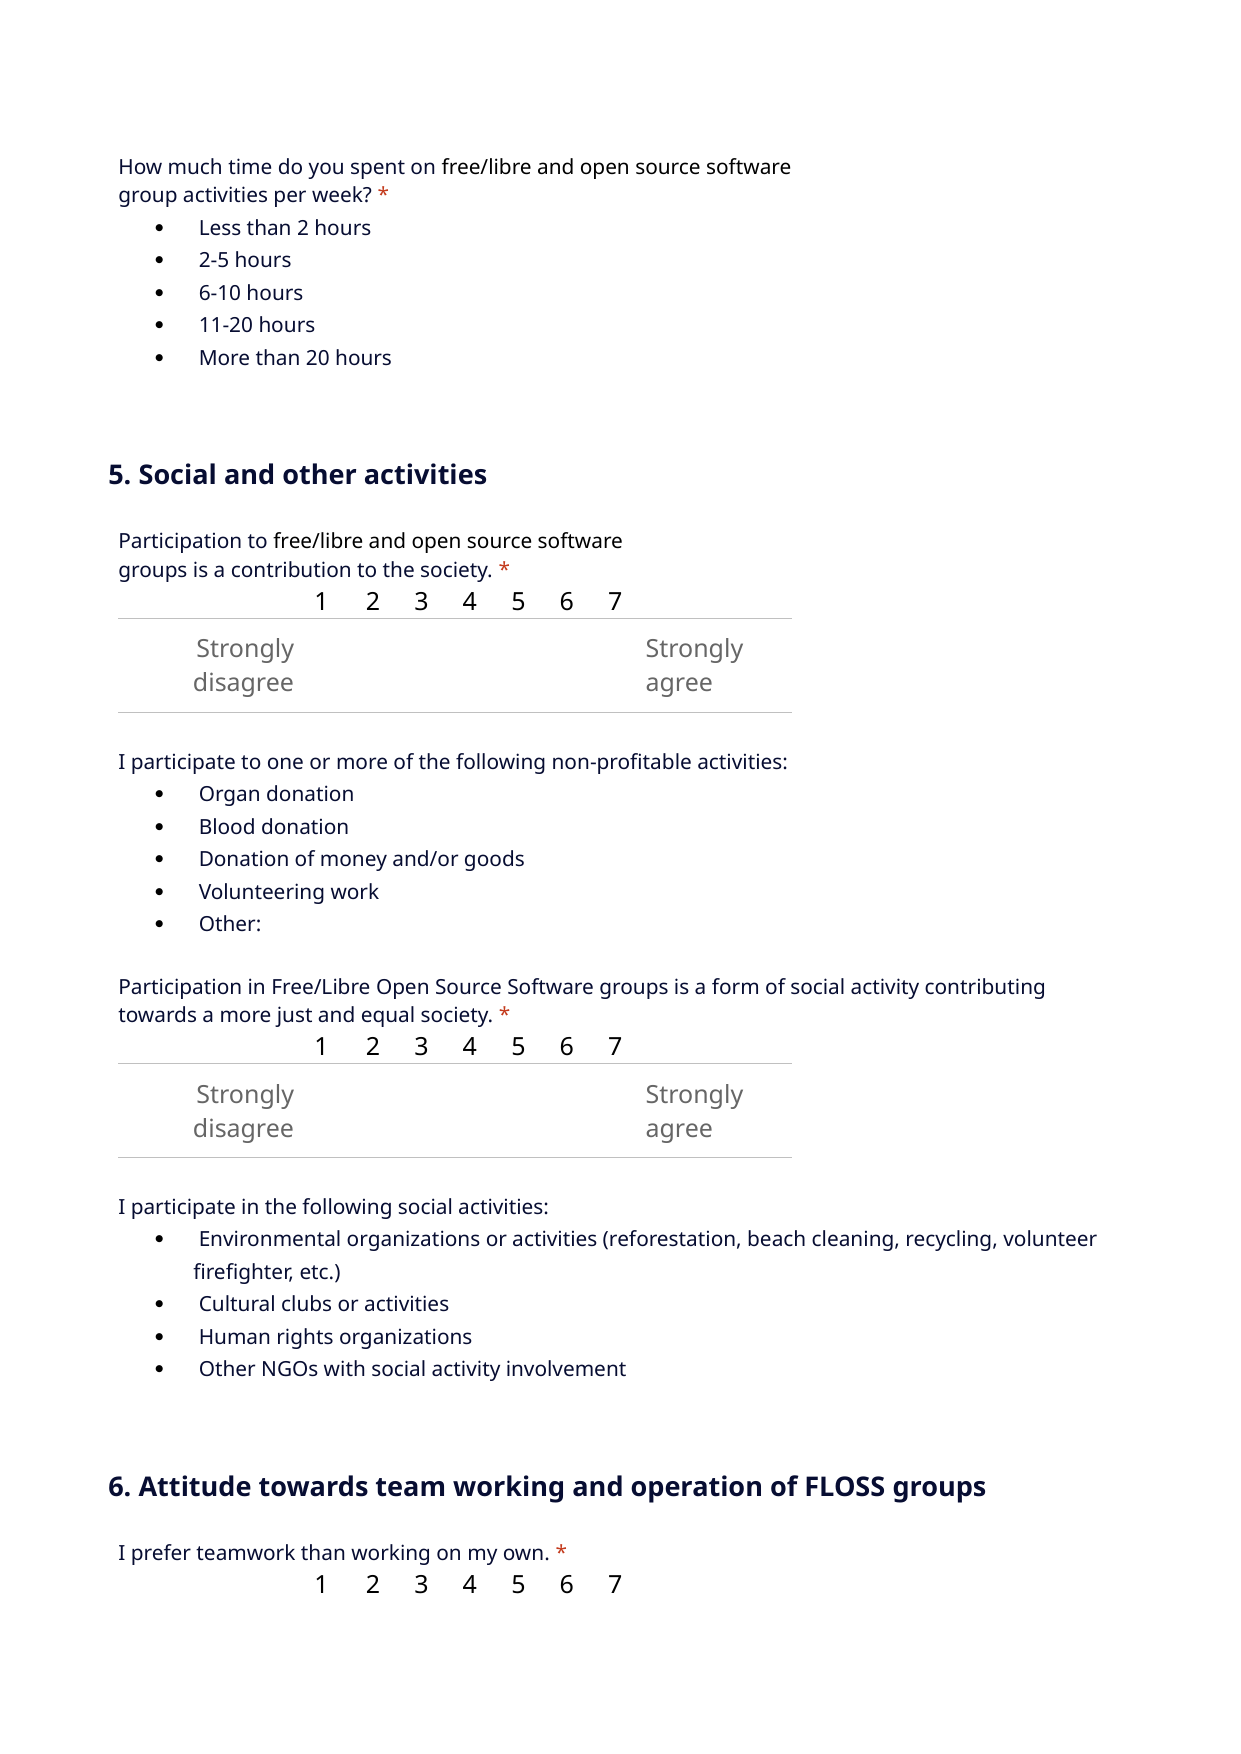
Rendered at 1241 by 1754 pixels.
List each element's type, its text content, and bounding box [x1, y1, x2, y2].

table_cell [542, 619, 591, 712]
list Other NGOs with social activity involvement [156, 1350, 1122, 1383]
table_header 5 [494, 584, 542, 617]
table_header 6 [542, 1566, 591, 1600]
text How much time do you spent on free/libre and open source software [118, 152, 1122, 181]
table_cell Strongly agree [639, 619, 792, 712]
list Cultural clubs or activities [156, 1285, 1122, 1318]
list 2-5 hours [156, 242, 1122, 274]
list Human rights organizations [156, 1318, 1122, 1350]
list Organ donation [156, 775, 1122, 808]
table_header 7 [591, 584, 639, 617]
list Blood donation [156, 808, 1122, 840]
text I participate in the following social activities: [118, 1192, 1122, 1220]
table_cell [397, 619, 445, 712]
table_header [118, 584, 294, 617]
table_cell [542, 1064, 591, 1157]
table_cell [349, 1064, 397, 1157]
list Other: [156, 905, 1122, 938]
list More than 20 hours [156, 339, 1122, 372]
table_cell [294, 619, 348, 712]
list 6-10 hours [156, 274, 1122, 307]
list 11-20 hours [156, 307, 1122, 339]
subtitle 5. Social and other activities [108, 456, 1132, 492]
table_header 5 [494, 1566, 542, 1600]
table_cell [494, 1064, 542, 1157]
table_header [639, 584, 792, 617]
table_header [118, 1029, 294, 1063]
table_header 1 [294, 1566, 348, 1600]
text Participation in Free/Libre Open Source Software groups is a form of social activity contributing towards a more just and equal society. * [118, 972, 1122, 1029]
text Participation to free/libre and open source software [118, 527, 1122, 555]
table_cell [445, 619, 494, 712]
list Less than 2 hours [156, 209, 1122, 242]
table_header 4 [445, 1566, 494, 1600]
table_cell Strongly agree [639, 1064, 792, 1157]
table_cell [445, 1064, 494, 1157]
table_cell [397, 1064, 445, 1157]
subtitle 6. Attitude towards team working and operation of FLOSS groups [108, 1467, 1132, 1504]
list Environmental organizations or activities (reforestation, beach cleaning, recycling, volunteer firefighter, etc.) [156, 1220, 1122, 1285]
table_header 7 [591, 1566, 639, 1600]
list Volunteering work [156, 873, 1122, 905]
table_header 4 [445, 1029, 494, 1063]
table_cell [591, 619, 639, 712]
table_cell [591, 1064, 639, 1157]
table_cell [294, 1064, 348, 1157]
table_cell Strongly disagree [118, 1064, 294, 1157]
text groups is a contribution to the society. * [118, 555, 1122, 583]
table_header 1 [294, 584, 348, 617]
table_header 7 [591, 1029, 639, 1063]
table_header 2 [349, 1566, 397, 1600]
table_header 3 [397, 1029, 445, 1063]
table_header 1 [294, 1029, 348, 1063]
table_header 6 [542, 1029, 591, 1063]
text group activities per week? * [118, 181, 1122, 209]
table_header 5 [494, 1029, 542, 1063]
table_header 2 [349, 584, 397, 617]
text I prefer teamwork than working on my own. * [118, 1538, 1122, 1566]
table_header 3 [397, 584, 445, 617]
text I participate to one or more of the following non-profitable activities: [118, 747, 1122, 775]
table_cell Strongly disagree [118, 619, 294, 712]
table_header 2 [349, 1029, 397, 1063]
table_header [639, 1029, 792, 1063]
table_header 3 [397, 1566, 445, 1600]
table_header [639, 1566, 792, 1600]
table_header 6 [542, 584, 591, 617]
list Donation of money and/or goods [156, 840, 1122, 873]
table_cell [349, 619, 397, 712]
table_header 4 [445, 584, 494, 617]
table_header [118, 1566, 294, 1600]
table_cell [494, 619, 542, 712]
